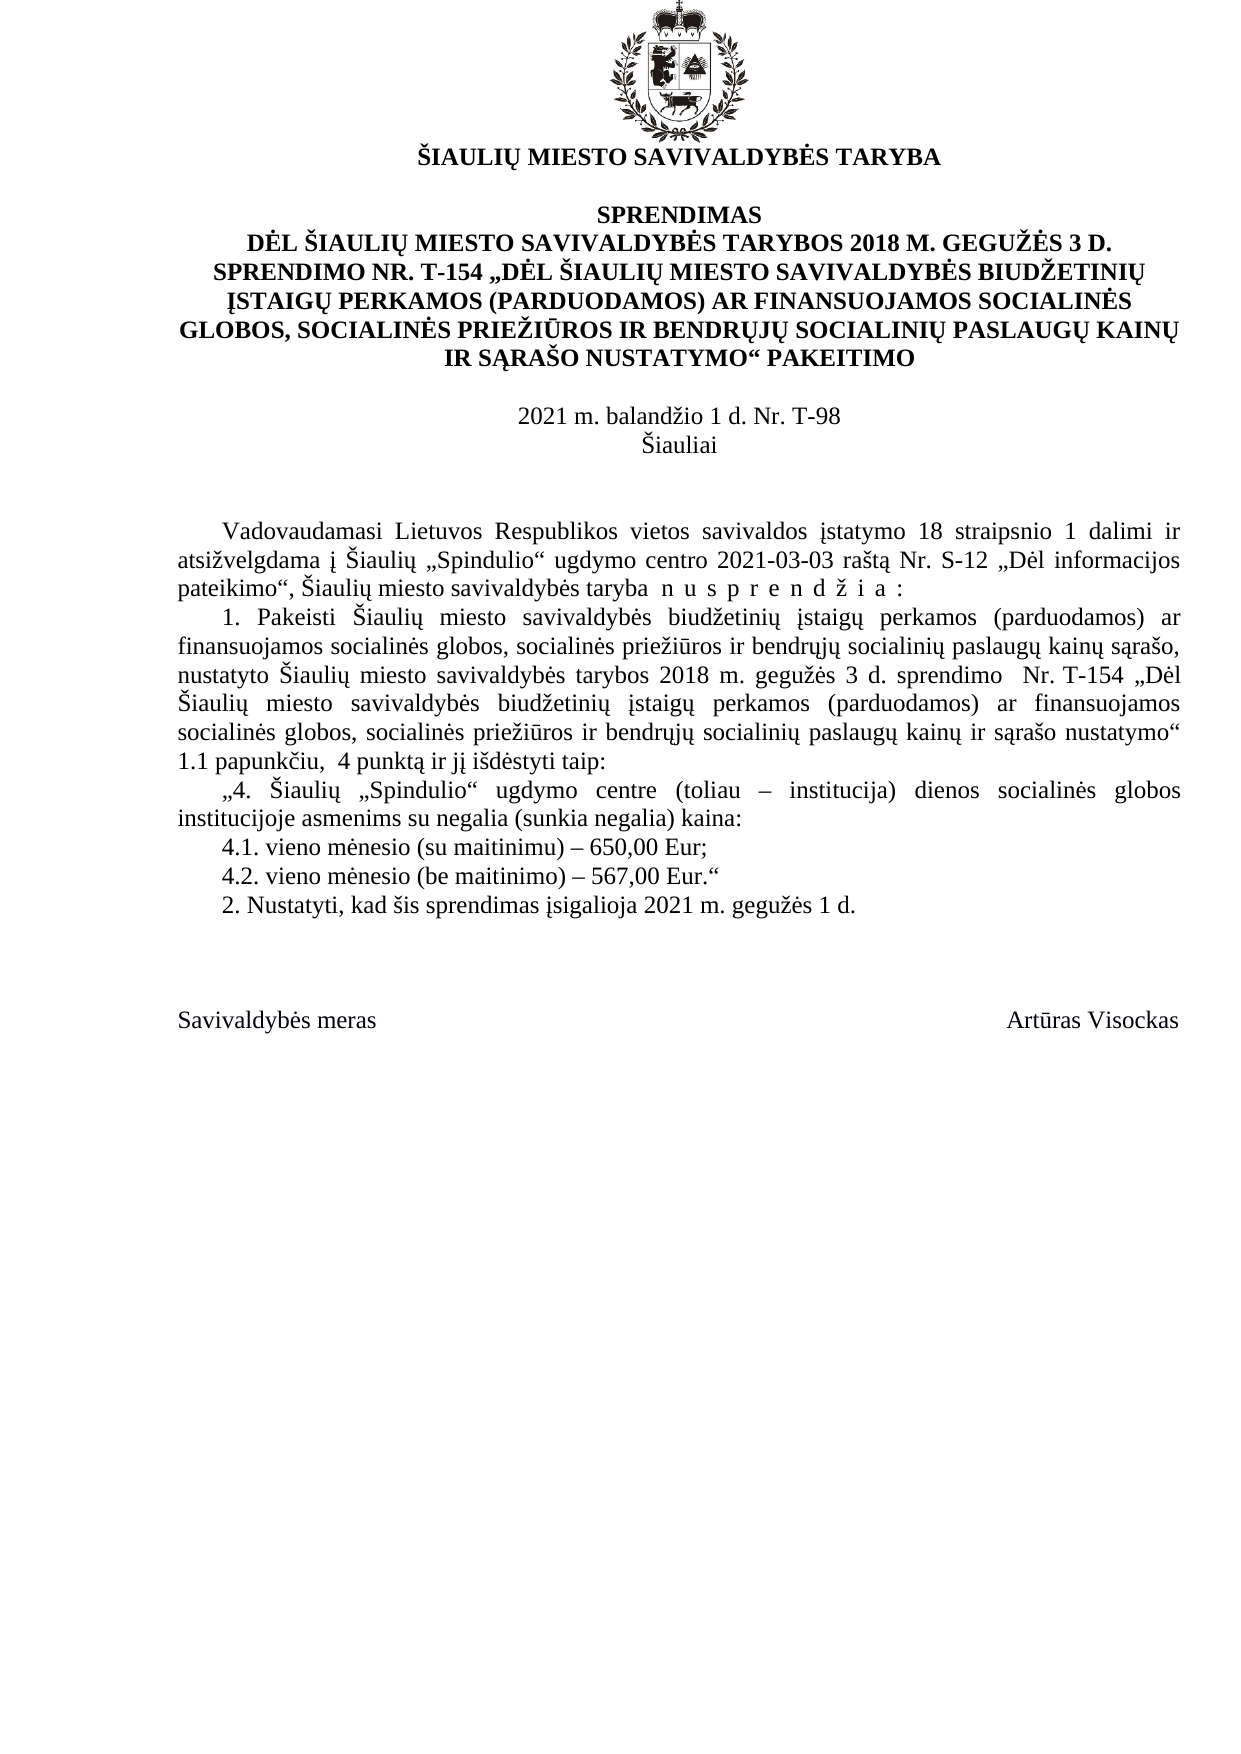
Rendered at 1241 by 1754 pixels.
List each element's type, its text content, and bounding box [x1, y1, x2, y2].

text Vadovaudamasi Lietuvos Respublikos vietos savivaldos įstatymo 18 straipsnio 1 dalimi ir atsižvelgdama į Šiaulių „Spindulio“ ugdymo centro 2021-03-03 raštą Nr. S-12 „Dėl informacijos pateikimo“, Šiaulių miesto savivaldybės taryba nusprendžia: [177, 516, 1181, 602]
subtitle ŠIAULIŲ MIESTO SAVIVALDYBĖS TARYBA [177, 142, 1181, 171]
text Savivaldybės meras Artūras Visockas [177, 1005, 1181, 1033]
text „4. Šiaulių „Spindulio“ ugdymo centre (toliau – institucija) dienos socialinės globos institucijoje asmenims su negalia (sunkia negalia) kaina: [177, 775, 1181, 832]
text 2. Nustatyti, kad šis sprendimas įsigalioja 2021 m. gegužės 1 d. [177, 890, 1181, 918]
text SPRENDIMAS [177, 200, 1181, 228]
text DĖL ŠIAULIŲ MIESTO SAVIVALDYBĖS TARYBOS 2018 M. GEGUŽĖS 3 D. SPRENDIMO NR. T-154 „DĖL ŠIAULIŲ MIESTO SAVIVALDYBĖS BIUDŽETINIŲ ĮSTAIGŲ PERKAMOS (PARDUODAMOS) AR FINANSUOJAMOS SOCIALINĖS GLOBOS, SOCIALINĖS PRIEŽIŪROS IR BENDRŲJŲ SOCIALINIŲ PASLAUGŲ KAINŲ IR SĄRAŠO NUSTATYMO“ PAKEITIMO [178, 228, 1181, 372]
text 4.1. vieno mėnesio (su maitinimu) – 650,00 Eur; [177, 832, 1181, 861]
text 4.2. vieno mėnesio (be maitinimo) – 567,00 Eur.“ [177, 861, 1181, 890]
text 1. Pakeisti Šiaulių miesto savivaldybės biudžetinių įstaigų perkamos (parduodamos) ar finansuojamos socialinės globos, socialinės priežiūros ir bendrųjų socialinių paslaugų kainų sąrašo, nustatyto Šiaulių miesto savivaldybės tarybos 2018 m. gegužės 3 d. sprendimo Nr. T-154 „Dėl Šiaulių miesto savivaldybės biudžetinių įstaigų perkamos (parduodamos) ar finansuojamos socialinės globos, socialinės priežiūros ir bendrųjų socialinių paslaugų kainų ir sąrašo nustatymo“ 1.1 papunkčiu, 4 punktą ir jį išdėstyti taip: [177, 602, 1181, 775]
text 2021 m. balandžio 1 d. Nr. T-98 [177, 401, 1181, 430]
text Šiauliai [177, 430, 1181, 458]
